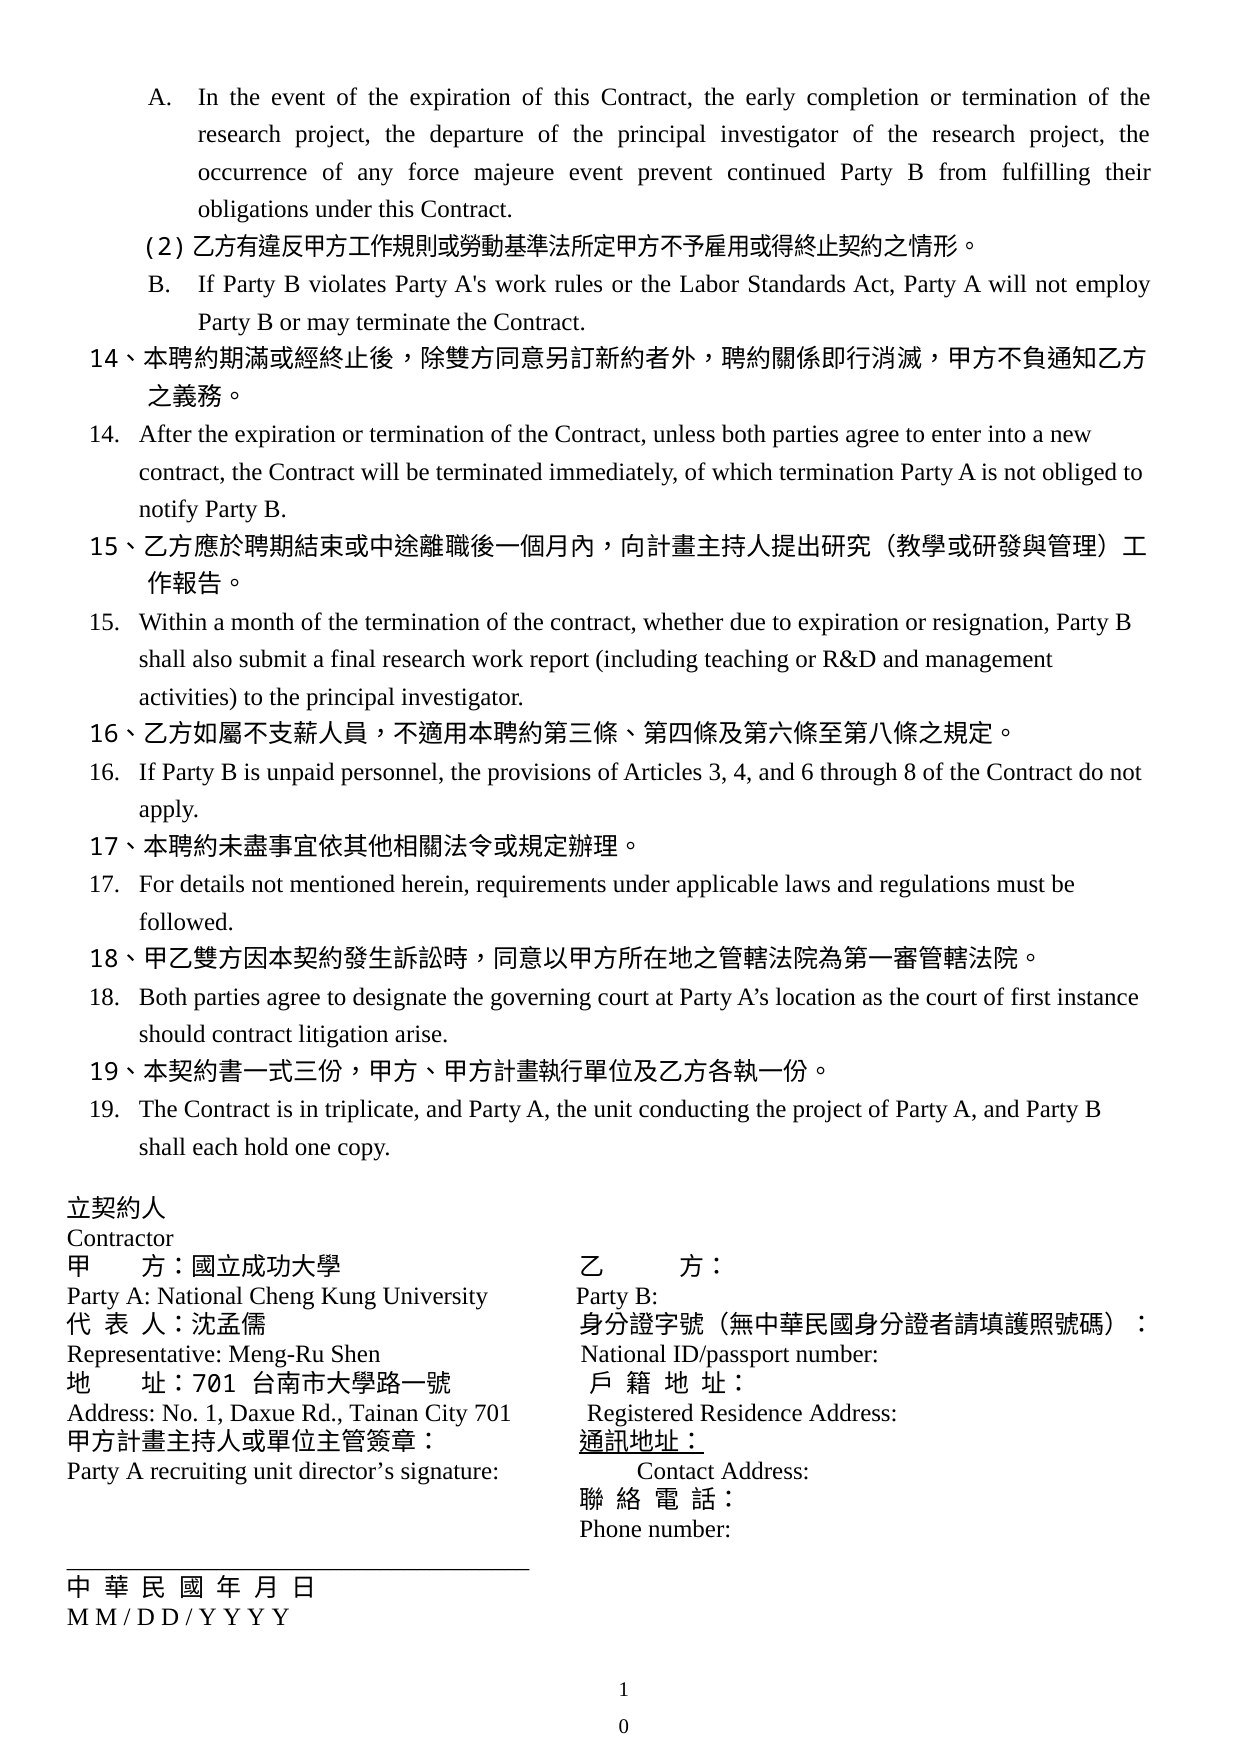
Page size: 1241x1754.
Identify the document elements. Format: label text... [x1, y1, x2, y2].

list 乙方應於聘期結束或中途離職後一個月內，向計畫主持人提出研究（教學或研發與管理）工作報告。 [89, 525, 1152, 600]
list Representative: Meng-Ru Shen National ID/passport number: [67, 1339, 1168, 1369]
list Party A recruiting unit director’s signature: Contact Address: [67, 1456, 1168, 1485]
list Phone number: _____________________________________ [67, 1514, 1168, 1573]
list [52, 1186, 1183, 1646]
list 甲方計畫主持人或單位主管簽章： 通訊地址： [67, 1427, 1168, 1456]
list 代 表 人：沈孟儒 身分證字號（無中華民國身分證者請填護照號碼）： [67, 1310, 1168, 1339]
list Contractor [67, 1223, 1168, 1252]
list 地 址：701 台南市大學路一號 戶 籍 地 址： [67, 1369, 1168, 1398]
list 本聘約未盡事宜依其他相關法令或規定辦理。 [89, 825, 1152, 862]
list M M / D D / Y Y Y Y [67, 1602, 1168, 1631]
list 本聘約期滿或經終止後，除雙方同意另訂新約者外，聘約關係即行消滅，甲方不負通知乙方之義務。 [89, 337, 1152, 412]
list 乙方如屬不支薪人員，不適用本聘約第三條、第四條及第六條至第八條之規定。 [89, 712, 1152, 750]
list 聯 絡 電 話： [67, 1485, 1168, 1514]
list For details not mentioned herein, requirements under applicable laws and regulations must be followed. [89, 862, 1152, 937]
list The Contract is in triplicate, and Party A, the unit conducting the project of Party A, and Party B shall each hold one copy. [89, 1087, 1152, 1162]
list After the expiration or termination of the Contract, unless both parties agree to enter into a new contract, the Contract will be terminated immediately, of which termination Party A is not obliged to notify Party B. [89, 412, 1152, 525]
list 立契約人 [67, 1194, 1168, 1223]
list 本契約書一式三份，甲方、甲方計畫執行單位及乙方各執一份。 [89, 1050, 1152, 1087]
list In the event of the expiration of this Contract, the early completion or termination of the research project, the departure of the principal investigator of the research project, the occurrence of any force majeure event prevent continued Party B from fulfilling their obligations under this Contract. [148, 75, 1152, 225]
list 中 華 民 國 年 月 日 [67, 1573, 1168, 1602]
list Within a month of the termination of the contract, whether due to expiration or resignation, Party B shall also submit a final research work report (including teaching or R&D and management activities) to the principal investigator. [89, 600, 1152, 712]
list If Party B is unpaid personnel, the provisions of Articles 3, 4, and 6 through 8 of the Contract do not apply. [89, 750, 1152, 825]
list 甲乙雙方因本契約發生訴訟時，同意以甲方所在地之管轄法院為第一審管轄法院。 [89, 937, 1152, 975]
list 乙方有違反甲方工作規則或勞動基準法所定甲方不予雇用或得終止契約之情形。 [142, 225, 1152, 262]
list If Party B violates Party A's work rules or the Labor Standards Act, Party A will not employ Party B or may terminate the Contract. [148, 262, 1152, 337]
list Party A: National Cheng Kung University Party B: [67, 1281, 1168, 1310]
list Address: No. 1, Daxue Rd., Tainan City 701 Registered Residence Address: [67, 1398, 1168, 1427]
list Both parties agree to designate the governing court at Party A’s location as the court of first instance should contract litigation arise. [89, 975, 1152, 1050]
list 甲 方：國立成功大學 乙 方： [67, 1252, 1168, 1281]
